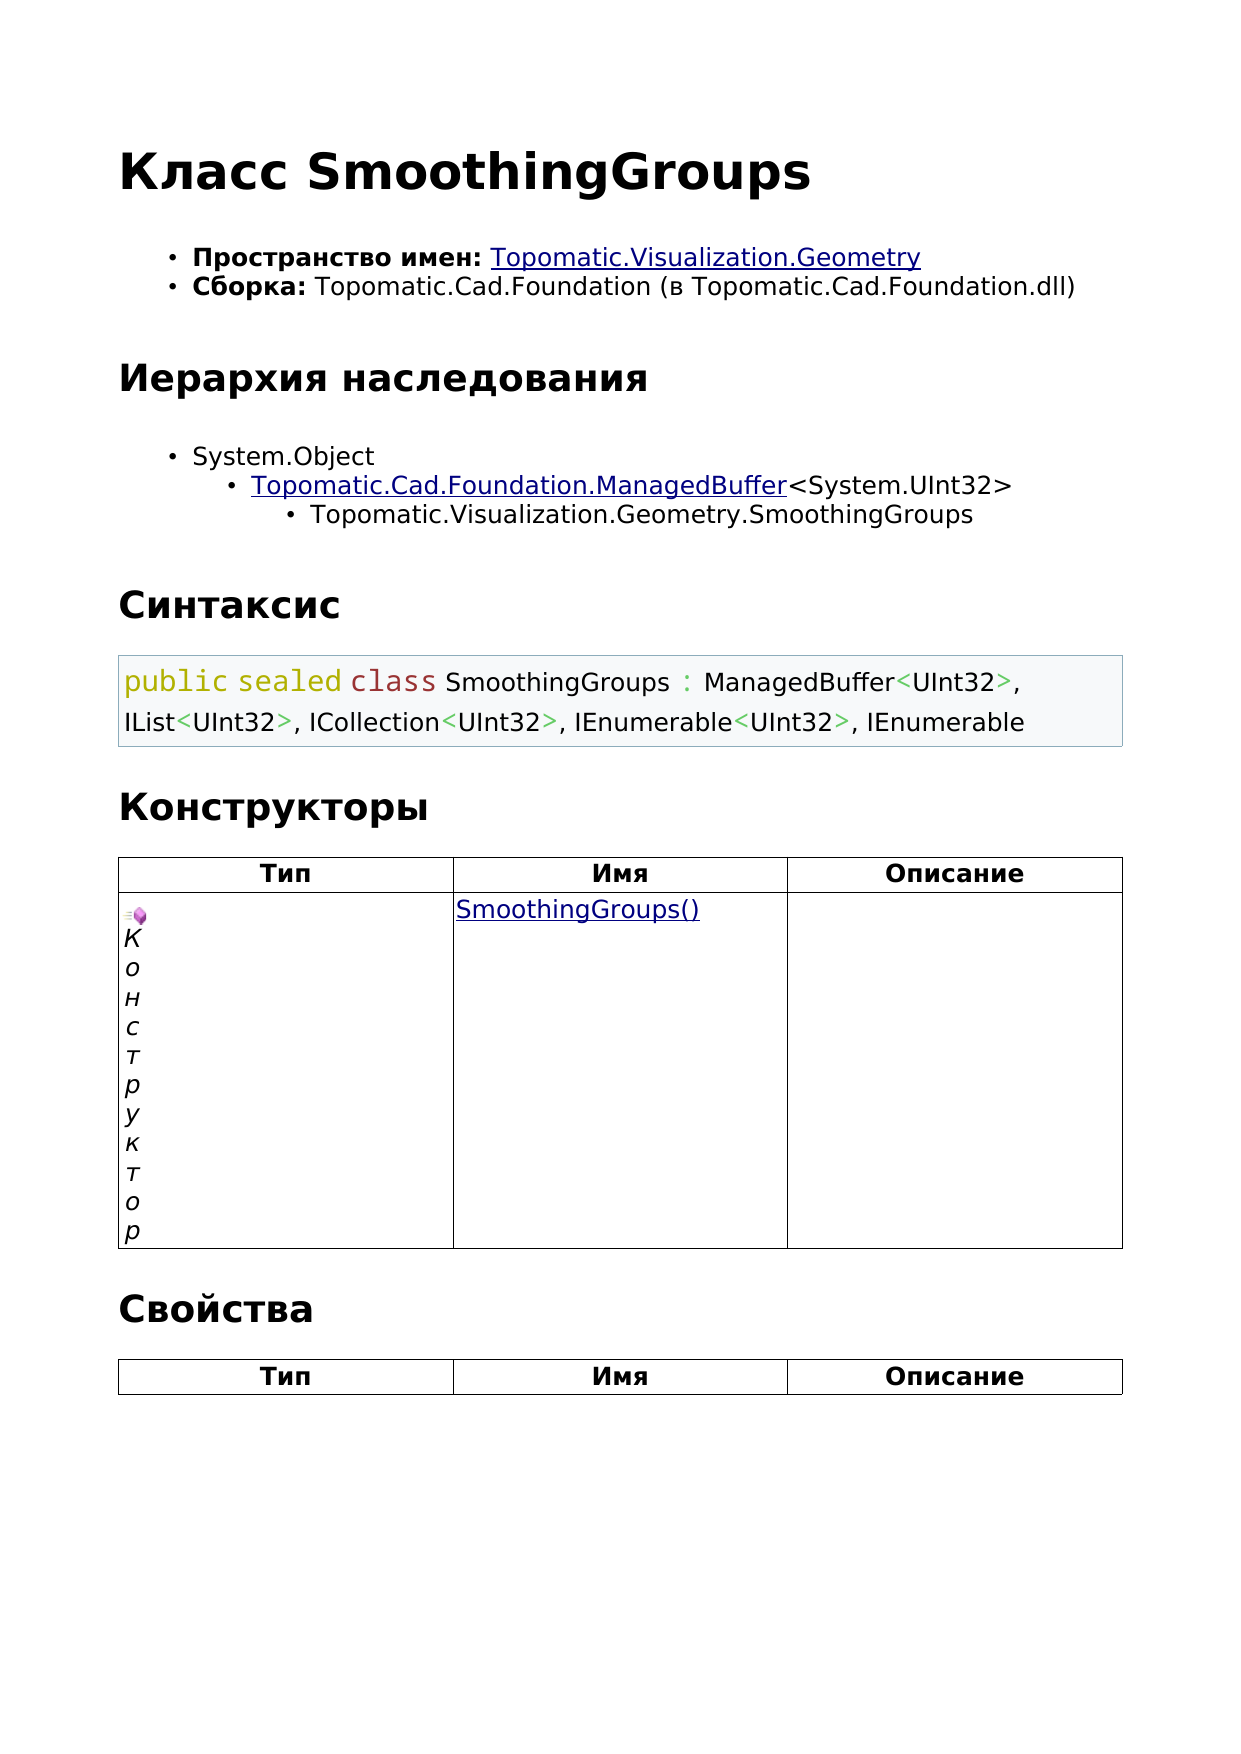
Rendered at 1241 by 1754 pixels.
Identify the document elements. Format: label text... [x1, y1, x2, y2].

table_header Описание [788, 1360, 1122, 1394]
subtitle Свойства [118, 1288, 1122, 1332]
list System.Object [177, 442, 1122, 471]
picture [121, 907, 147, 925]
table_header Имя [454, 858, 787, 892]
table_header Описание [788, 858, 1122, 892]
table_cell SmoothingGroups() [454, 893, 787, 1248]
list Topomatic.Cad.Foundation.ManagedBuffer<System.UInt32> [236, 471, 1122, 500]
list Пространство имен: Topomatic.Visualization.Geometry [177, 243, 1122, 272]
table_cell [119, 893, 453, 1248]
subtitle Синтаксис [118, 584, 1122, 627]
subtitle Иерархия наследования [118, 356, 1122, 400]
subtitle Класс SmoothingGroups [118, 143, 1122, 201]
table_header Имя [454, 1360, 787, 1394]
table_header public sealed class SmoothingGroups : ManagedBuffer<UInt32>, IList<UInt32>, ICollection<UInt32>, IEnumerable<UInt32>, IEnumerable [119, 656, 1122, 746]
table_cell [788, 893, 1122, 1248]
subtitle Конструкторы [118, 786, 1122, 829]
list Topomatic.Visualization.Geometry.SmoothingGroups [295, 500, 1122, 529]
table_header Тип [119, 858, 453, 892]
table_header Тип [119, 1360, 453, 1394]
list Сборка: Topomatic.Cad.Foundation (в Topomatic.Cad.Foundation.dll) [177, 272, 1122, 302]
